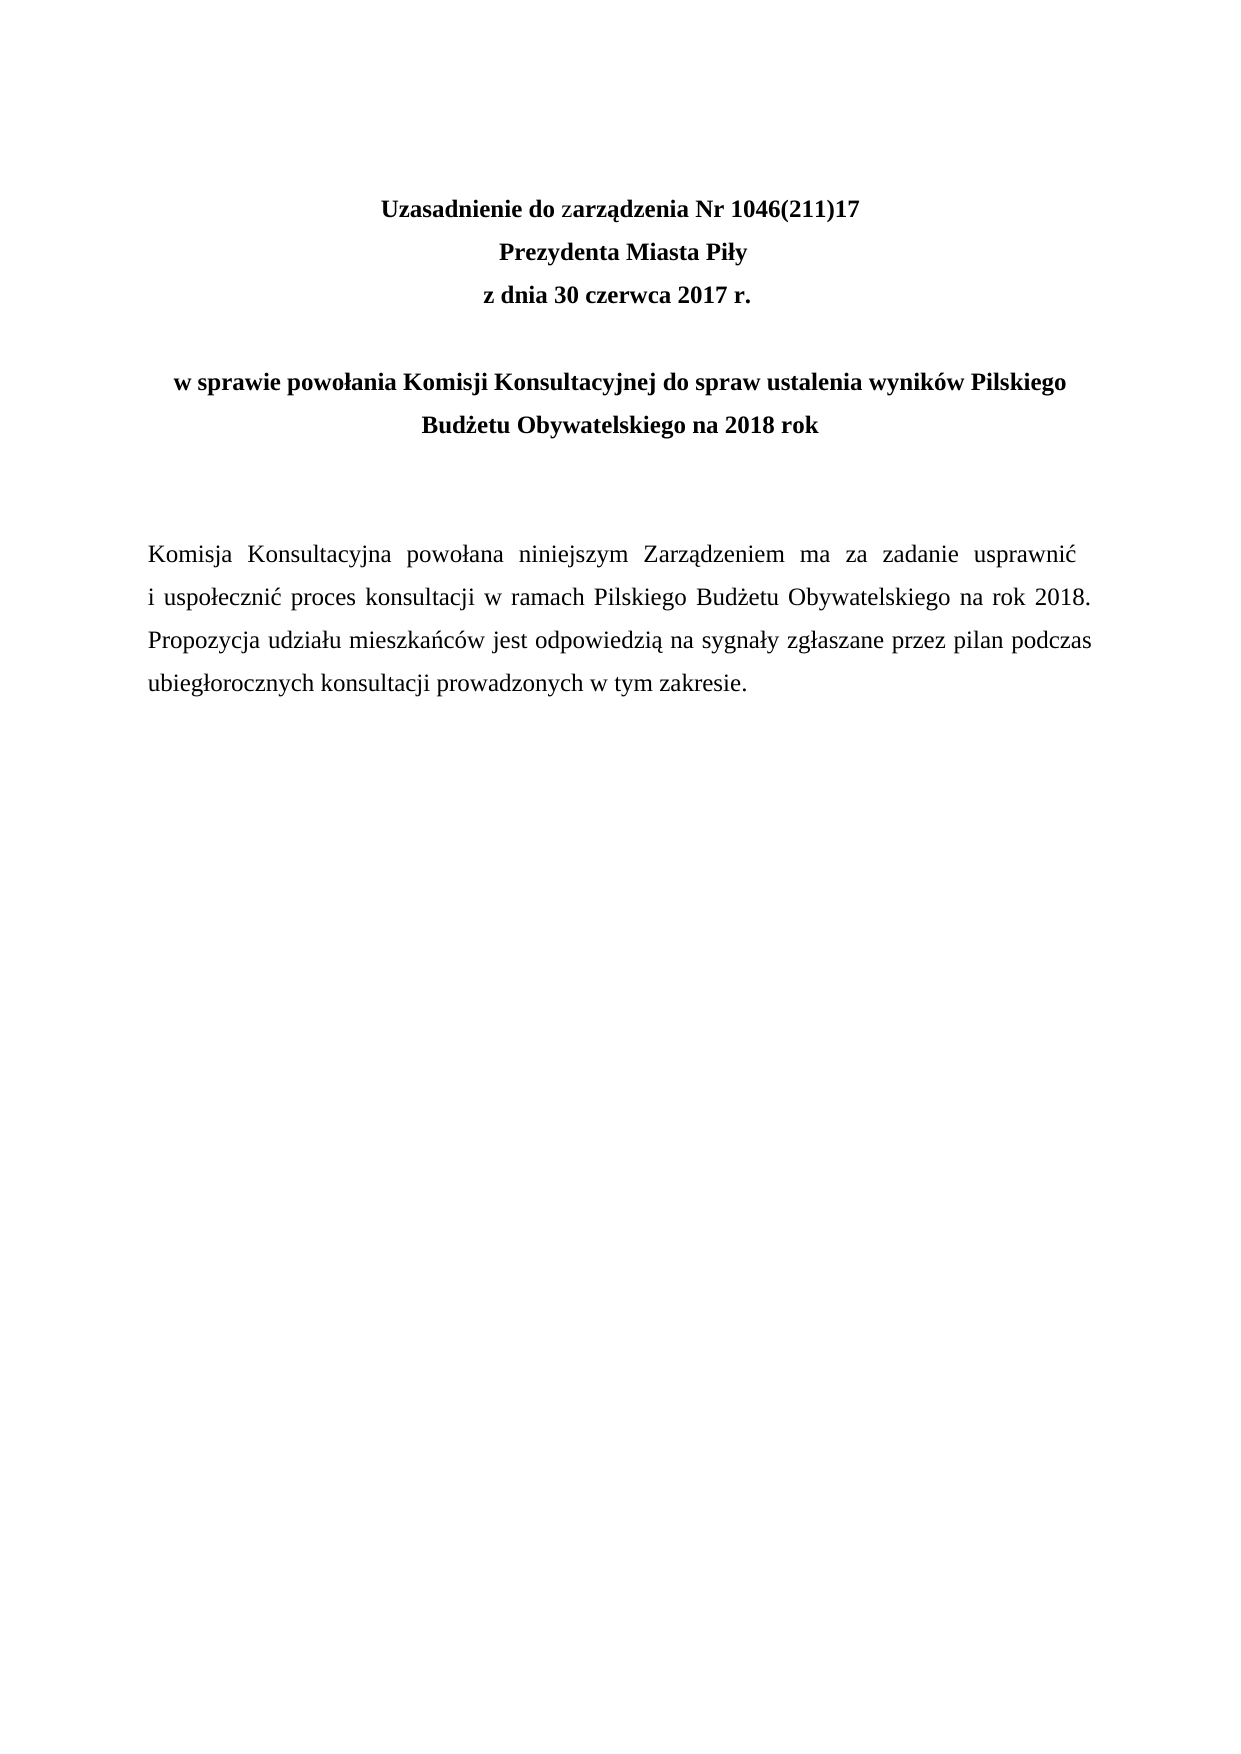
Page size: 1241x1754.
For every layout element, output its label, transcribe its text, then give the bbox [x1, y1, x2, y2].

text Prezydenta Miasta Piły [148, 237, 1093, 266]
text Uzasadnienie do zarządzenia Nr 1046(211)17 [148, 194, 1093, 223]
text w sprawie powołania Komisji Konsultacyjnej do spraw ustalenia wyników Pilskiego Budżetu Obywatelskiego na 2018 rok [148, 367, 1093, 438]
text Komisja Konsultacyjna powołana niniejszym Zarządzeniem ma za zadanie usprawnić i uspołecznić proces konsultacji w ramach Pilskiego Budżetu Obywatelskiego na rok 2018. Propozycja udziału mieszkańców jest odpowiedzią na sygnały zgłaszane przez pilan podczas ubiegłorocznych konsultacji prowadzonych w tym zakresie. [148, 539, 1093, 697]
text z dnia 30 czerwca 2017 r. [148, 280, 1093, 309]
